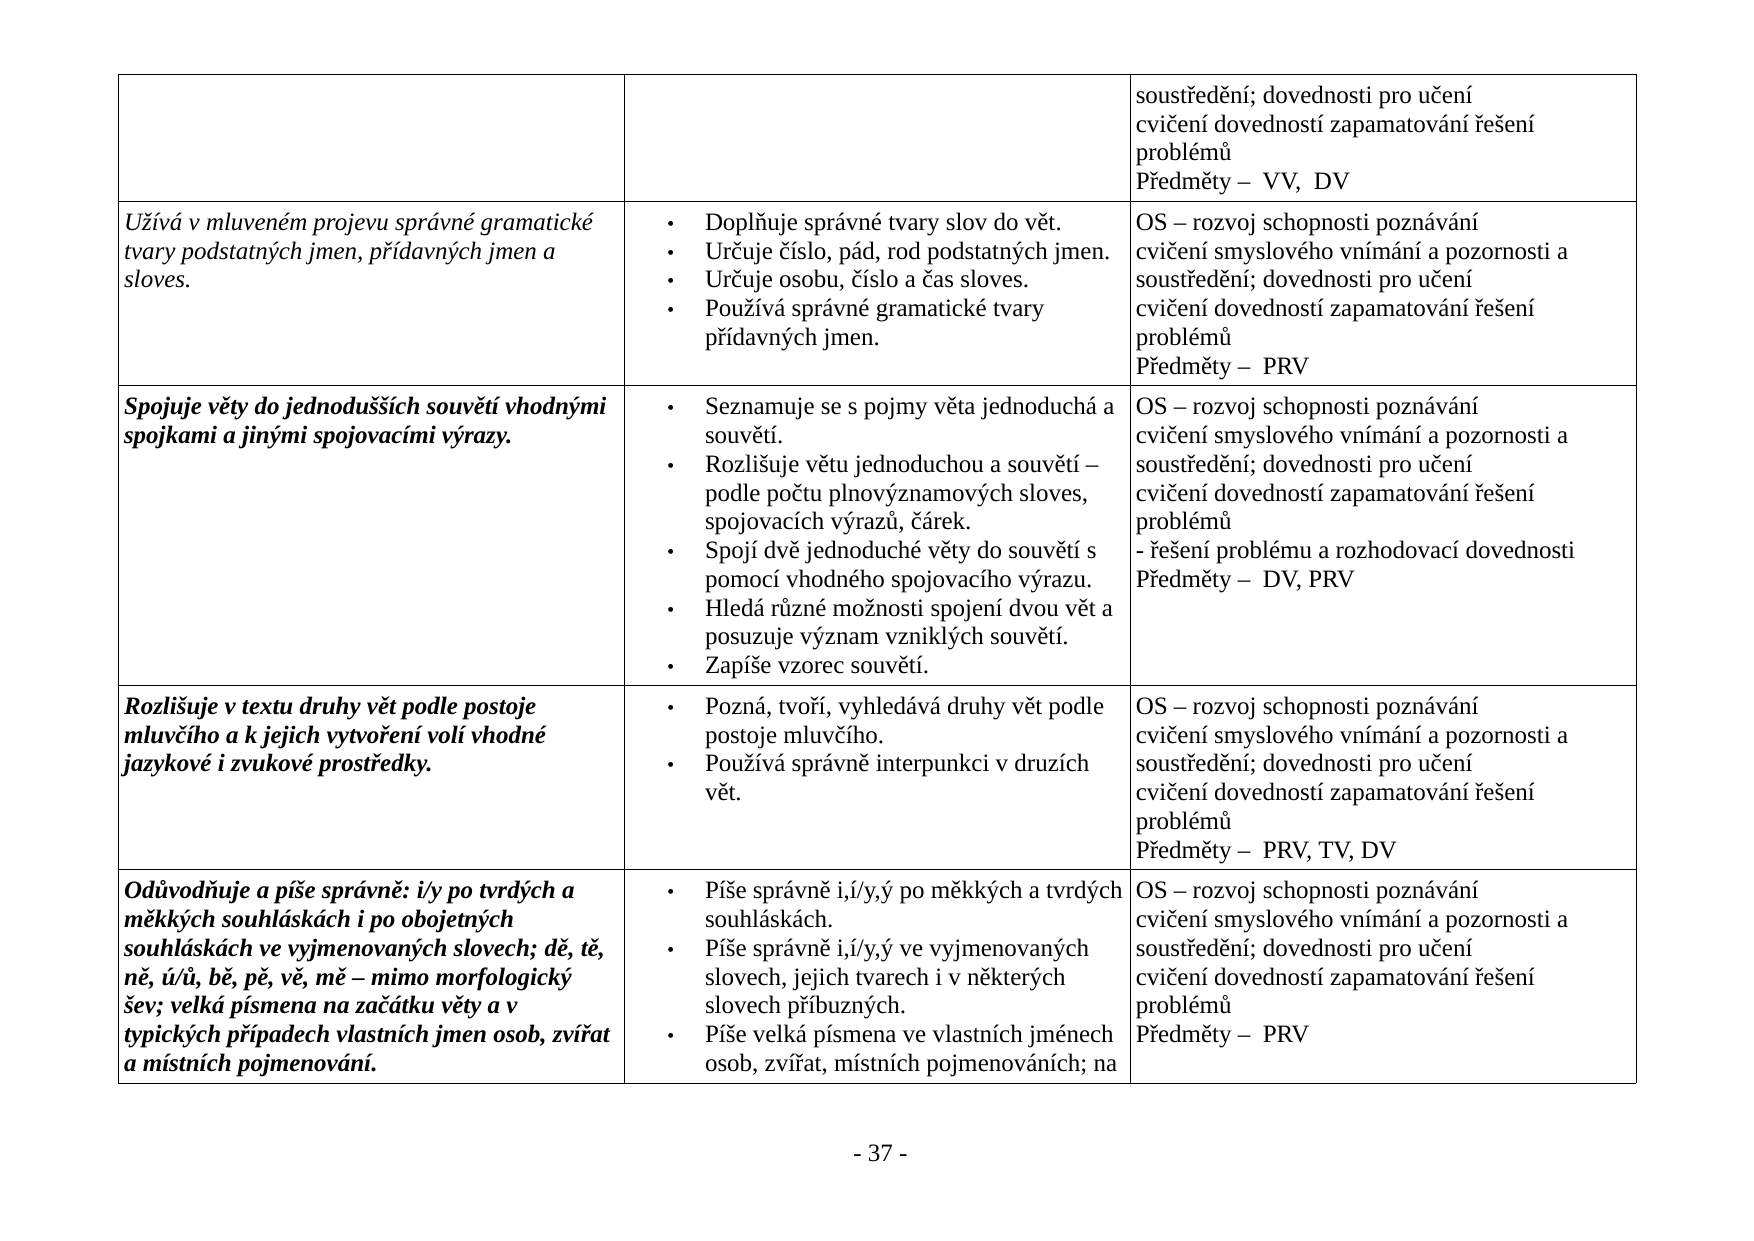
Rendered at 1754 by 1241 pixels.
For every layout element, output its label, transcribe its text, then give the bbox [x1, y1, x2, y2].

table_cell [119, 75, 624, 201]
table_cell Rozlišuje v textu druhy vět podle postoje mluvčího a k jejich vytvoření volí vhodné jazykové i zvukové prostředky. [119, 686, 624, 869]
table_cell Užívá v mluveném projevu správné gramatické tvary podstatných jmen, přídavných jmen a sloves. [119, 202, 624, 385]
table_cell Doplňuje správné tvary slov do vět. Určuje číslo, pád, rod podstatných jmen. Určuje osobu, číslo a čas sloves. Používá správné gramatické tvary přídavných jmen. [625, 202, 1130, 385]
table_cell Odůvodňuje a píše správně: i/y po tvrdých a měkkých souhláskách i po obojetných souhláskách ve vyjmenovaných slovech; dě, tě, ně, ú/ů, bě, pě, vě, mě – mimo morfologický šev; velká písmena na začátku věty a v typických případech vlastních jmen osob, zvířat a místních pojmenování. [119, 870, 624, 1082]
table_cell Spojuje věty do jednodušších souvětí vhodnými spojkami a jinými spojovacími výrazy. [119, 386, 624, 685]
table_cell Pozná, tvoří, vyhledává druhy vět podle postoje mluvčího. Používá správně interpunkci v druzích vět. [625, 686, 1130, 869]
table_cell soustředění; dovednosti pro učení cvičení dovedností zapamatování řešení problémů Předměty – VV, DV [1131, 75, 1636, 201]
table_cell OS – rozvoj schopnosti poznávání cvičení smyslového vnímání a pozornosti a soustředění; dovednosti pro učení cvičení dovedností zapamatování řešení problémů Předměty – PRV [1131, 870, 1636, 1082]
table_cell OS – rozvoj schopnosti poznávání cvičení smyslového vnímání a pozornosti a soustředění; dovednosti pro učení cvičení dovedností zapamatování řešení problémů Předměty – PRV [1131, 202, 1636, 385]
table_cell Píše správně i,í/y,ý po měkkých a tvrdých souhláskách. Píše správně i,í/y,ý ve vyjmenovaných slovech, jejich tvarech i v některých slovech příbuzných. Píše velká písmena ve vlastních jménech osob, zvířat, místních pojmenováních; na [625, 870, 1130, 1082]
table_cell [625, 75, 1130, 201]
table_cell OS – rozvoj schopnosti poznávání cvičení smyslového vnímání a pozornosti a soustředění; dovednosti pro učení cvičení dovedností zapamatování řešení problémů - řešení problému a rozhodovací dovednosti Předměty – DV, PRV [1131, 386, 1636, 685]
table_cell Seznamuje se s pojmy věta jednoduchá a souvětí. Rozlišuje větu jednoduchou a souvětí – podle počtu plnovýznamových sloves, spojovacích výrazů, čárek. Spojí dvě jednoduché věty do souvětí s pomocí vhodného spojovacího výrazu. Hledá různé možnosti spojení dvou vět a posuzuje význam vzniklých souvětí. Zapíše vzorec souvětí. [625, 386, 1130, 685]
table_cell OS – rozvoj schopnosti poznávání cvičení smyslového vnímání a pozornosti a soustředění; dovednosti pro učení cvičení dovedností zapamatování řešení problémů Předměty – PRV, TV, DV [1131, 686, 1636, 869]
